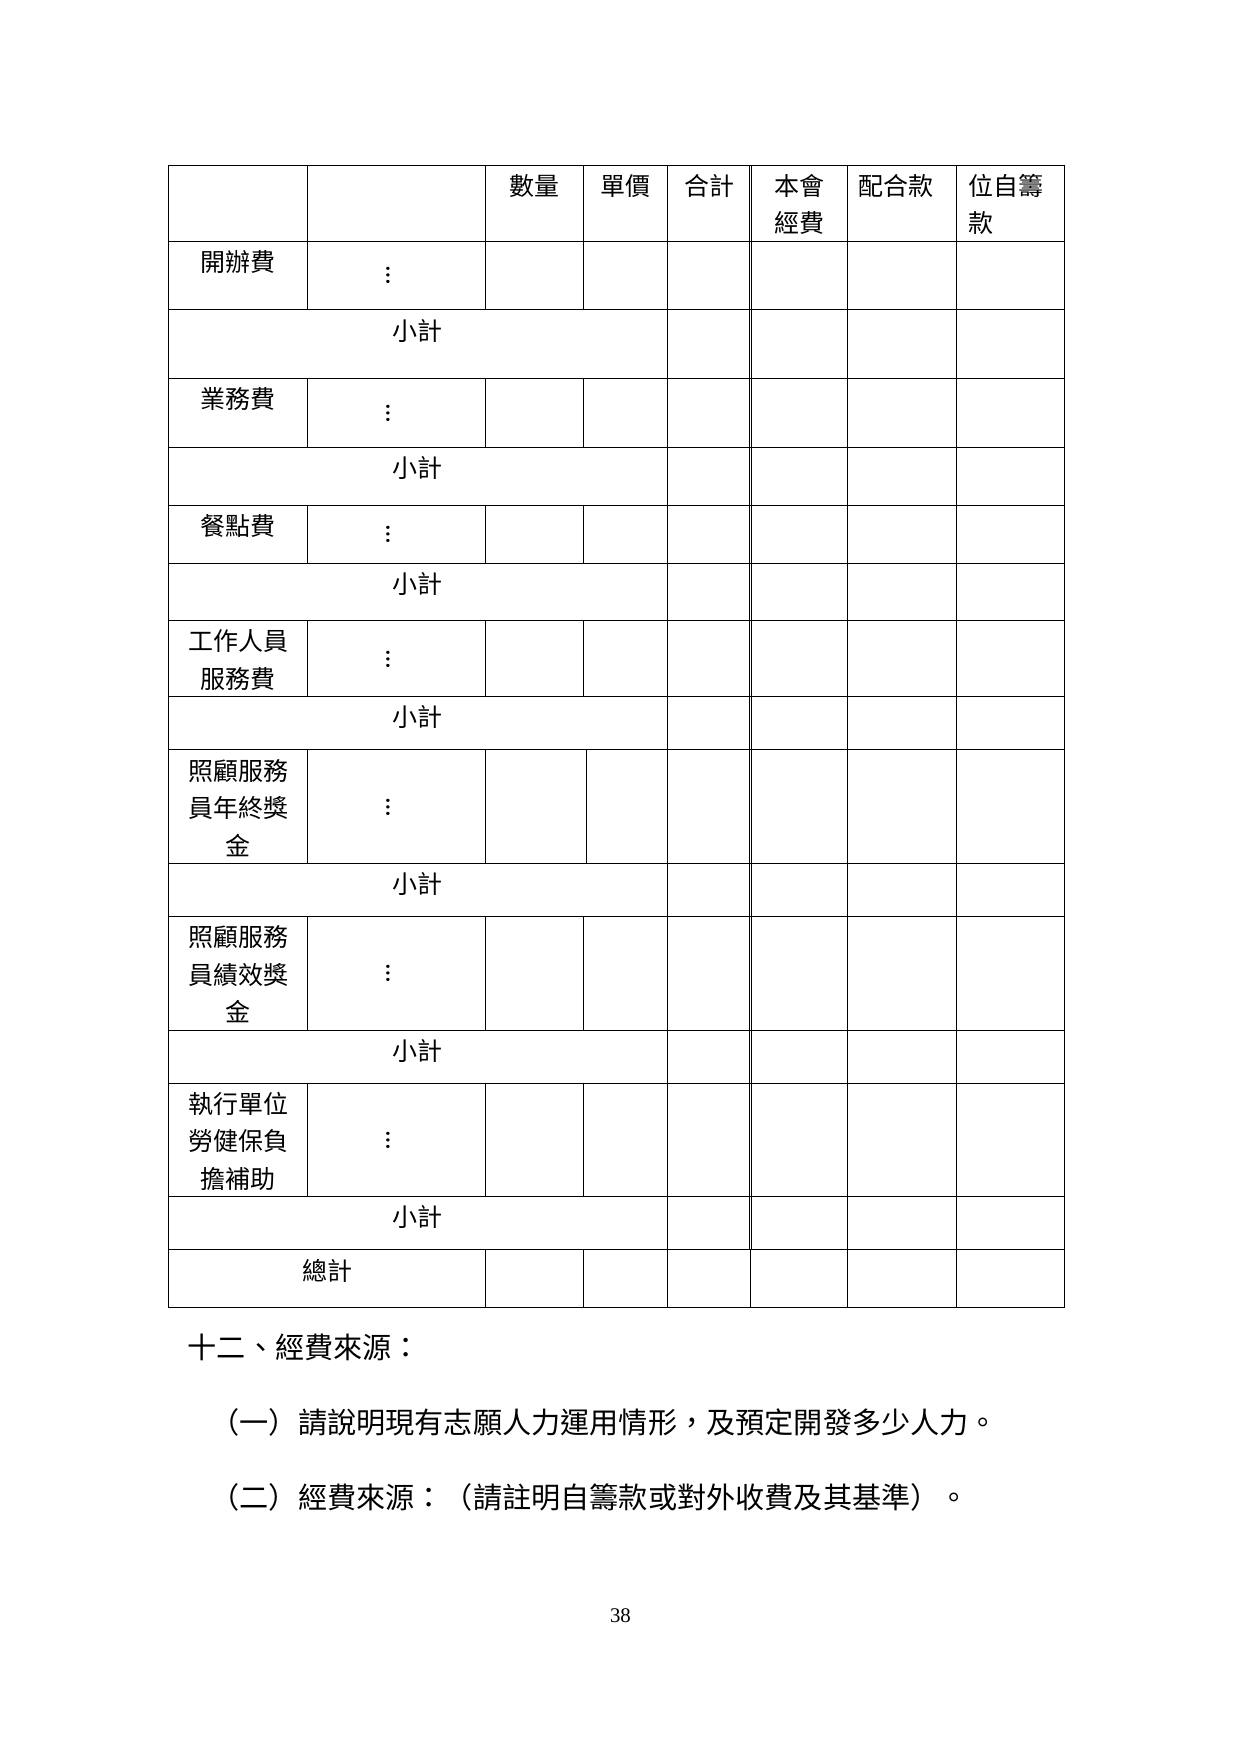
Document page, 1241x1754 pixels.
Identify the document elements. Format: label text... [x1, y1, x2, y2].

table_cell 小計 [169, 1031, 667, 1083]
table_cell [668, 506, 749, 562]
table_cell 合計 [668, 166, 749, 241]
table_cell 小計 [169, 864, 667, 916]
table_cell [752, 864, 847, 916]
table_cell 照顧服務員績效獎金 [169, 917, 307, 1029]
table_cell 餐點費 [169, 506, 307, 562]
table_cell 總計 [169, 1250, 485, 1307]
table_cell 業務費 [169, 379, 307, 447]
table_cell [486, 242, 583, 309]
table_cell [957, 917, 1064, 1029]
table_cell [848, 564, 956, 620]
table_cell [584, 1084, 667, 1196]
table_cell [752, 1197, 847, 1249]
table_cell [486, 506, 583, 562]
table_cell [752, 697, 847, 749]
table_cell [957, 750, 1064, 863]
text （二）經費來源：（請註明自籌款或對外收費及其基準）。 [187, 1458, 1053, 1533]
table_cell [752, 379, 847, 447]
table_cell [848, 917, 956, 1029]
table_cell [668, 1031, 749, 1083]
table_cell [751, 1250, 847, 1307]
table_cell 小計 [169, 1197, 667, 1249]
table_cell [752, 506, 847, 562]
table_cell [668, 697, 749, 749]
table_cell [957, 310, 1064, 378]
table_cell [957, 697, 1064, 749]
table_header [169, 166, 307, 241]
table_cell 執行單位 勞健保負擔補助 [169, 1084, 307, 1196]
table_cell [752, 750, 847, 863]
table_cell [587, 750, 667, 863]
table_cell [848, 448, 956, 504]
table_cell [668, 379, 749, 447]
table_cell … [308, 621, 485, 696]
table_cell [957, 1250, 1064, 1307]
table_cell [486, 1250, 583, 1307]
table_cell … [308, 917, 485, 1029]
table_cell … [308, 379, 485, 447]
table_header [308, 166, 485, 241]
table_cell [957, 621, 1064, 696]
table_cell [957, 1084, 1064, 1196]
table_cell [752, 310, 847, 378]
table_cell [486, 917, 583, 1029]
table_cell [584, 917, 667, 1029]
table_cell [957, 864, 1064, 916]
table_cell … [308, 750, 485, 863]
table_cell 數量 [486, 166, 583, 241]
table_cell [752, 242, 847, 309]
table_cell [668, 864, 749, 916]
table_cell 照顧服務員年終獎金 [169, 750, 307, 863]
table_cell 小計 [169, 564, 667, 620]
table_cell [584, 242, 667, 309]
table_cell 小計 [169, 448, 667, 504]
table_header 位自籌款 [957, 166, 1064, 241]
table_cell … [308, 506, 485, 562]
table_cell 單價 [584, 166, 667, 241]
table_cell 小計 [169, 697, 667, 749]
table_header 本會經費 [752, 166, 847, 241]
table_cell [848, 506, 956, 562]
table_cell [957, 379, 1064, 447]
table_cell [848, 1031, 956, 1083]
table_cell [848, 750, 956, 863]
table_cell [668, 242, 749, 309]
table_cell 工作人員服務費 [169, 621, 307, 696]
table_cell [668, 564, 749, 620]
table_cell [957, 448, 1064, 504]
table_cell [848, 310, 956, 378]
table_cell [486, 1084, 583, 1196]
table_cell [957, 242, 1064, 309]
table_cell [584, 506, 667, 562]
table_cell [848, 864, 956, 916]
table_cell [486, 621, 583, 696]
table_cell [848, 697, 956, 749]
table_cell [584, 1250, 667, 1307]
table_cell [668, 1084, 749, 1196]
table_cell [752, 917, 847, 1029]
table_cell [668, 1250, 750, 1307]
table_cell … [308, 242, 485, 309]
text 十二、經費來源： [187, 1308, 1053, 1383]
table_cell [957, 1197, 1064, 1249]
table_cell [957, 564, 1064, 620]
table_cell [848, 379, 956, 447]
table_cell [584, 379, 667, 447]
table_cell [752, 448, 847, 504]
table_cell [668, 917, 749, 1029]
table_cell [668, 310, 749, 378]
table_cell [752, 564, 847, 620]
table_cell [668, 750, 749, 863]
table_cell 小計 [169, 310, 667, 378]
table_cell [957, 506, 1064, 562]
table_cell [848, 1250, 956, 1307]
table_cell [486, 750, 586, 863]
table_cell [752, 621, 847, 696]
table_cell [668, 448, 749, 504]
table_cell [668, 621, 749, 696]
table_cell [584, 621, 667, 696]
table_cell [957, 1031, 1064, 1083]
table_cell [752, 1031, 847, 1083]
table_cell 開辦費 [169, 242, 307, 309]
table_cell … [308, 1084, 485, 1196]
table_cell [486, 379, 583, 447]
table_header 配合款 [848, 166, 956, 241]
table_cell [848, 242, 956, 309]
table_cell [752, 1084, 847, 1196]
table_cell [848, 1197, 956, 1249]
table_cell [668, 1197, 749, 1249]
table_cell [848, 621, 956, 696]
table_cell [848, 1084, 956, 1196]
text （一）請說明現有志願人力運用情形，及預定開發多少人力。 [187, 1383, 1053, 1458]
